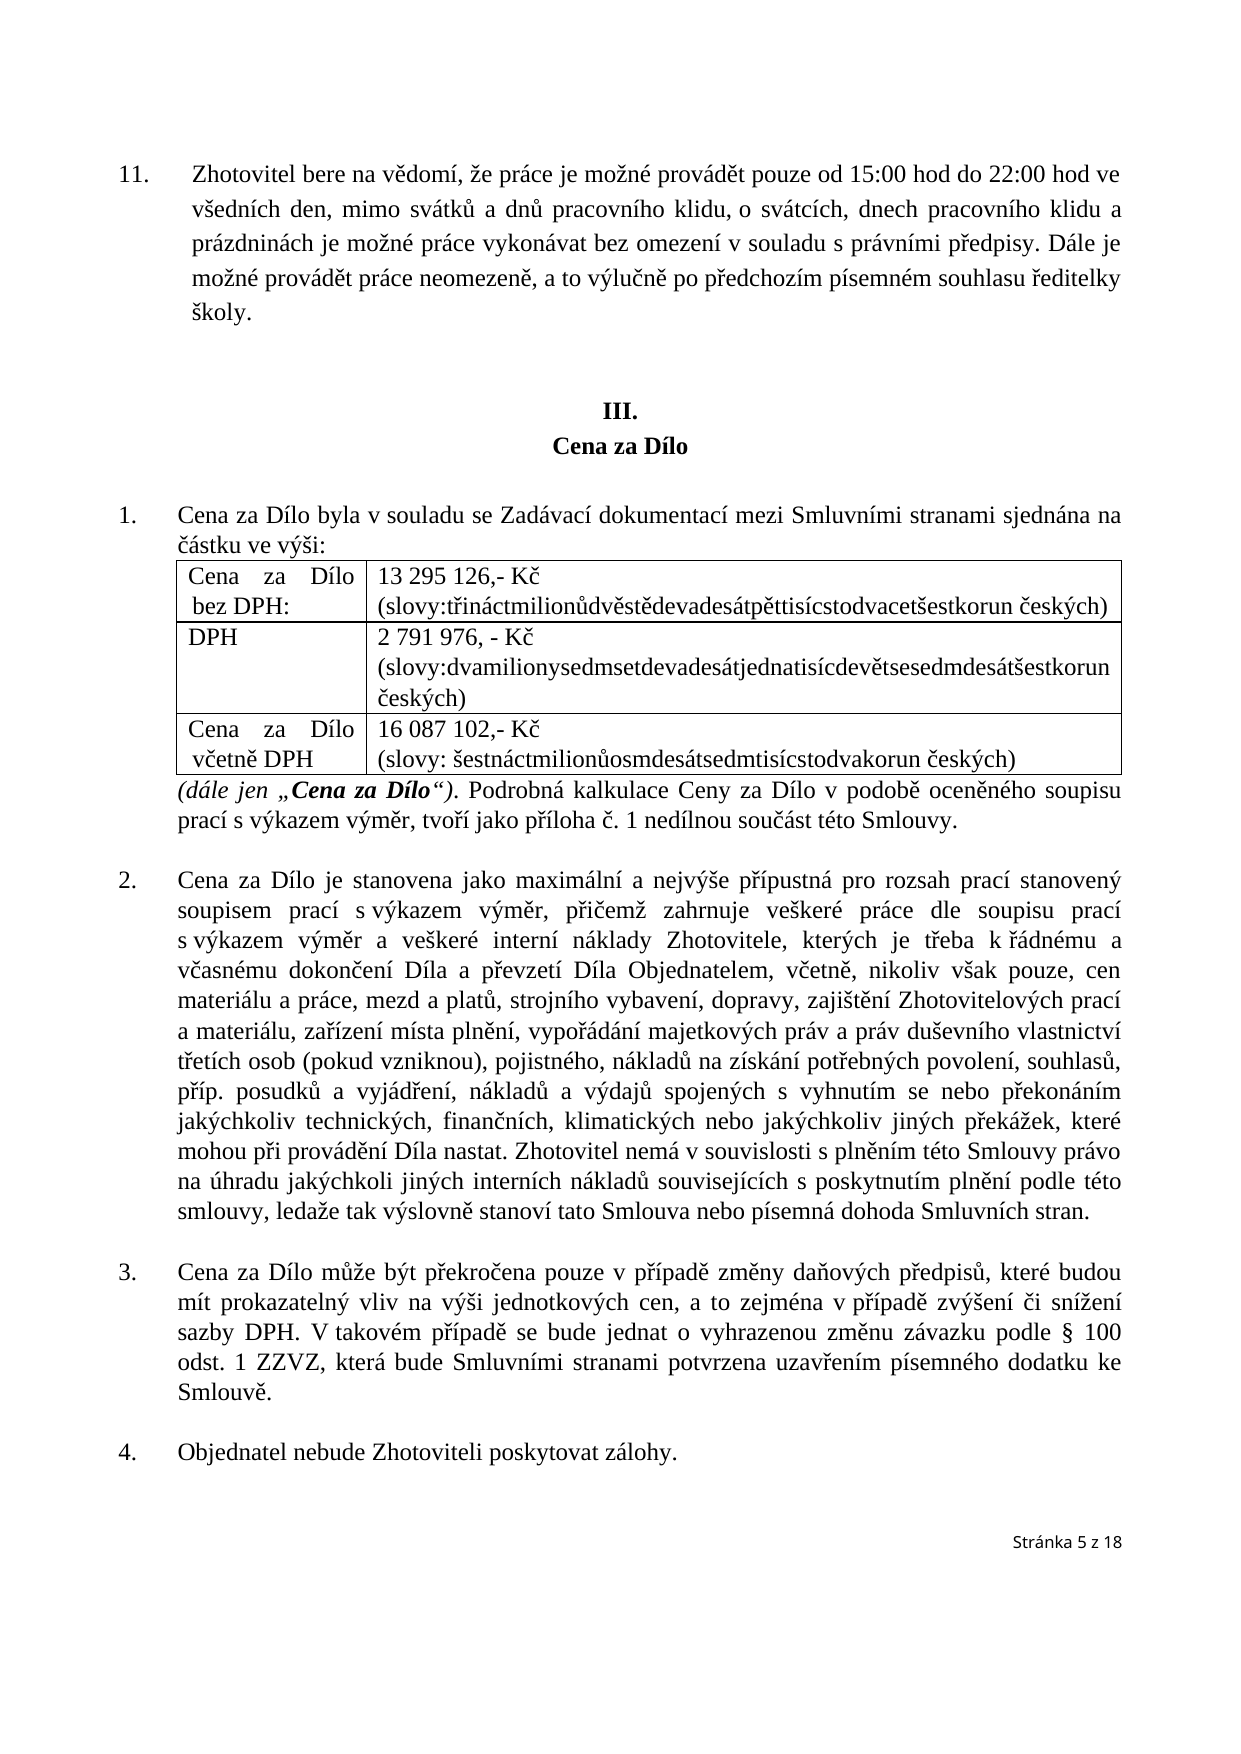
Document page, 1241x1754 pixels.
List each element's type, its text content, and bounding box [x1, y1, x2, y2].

list Cena za Dílo může být překročena pouze v případě změny daňových předpisů, které budou mít prokazatelný vliv na výši jednotkových cen, a to zejména v případě zvýšení či snížení sazby DPH. V takovém případě se bude jednat o vyhrazenou změnu závazku podle § 100 odst. 1 ZZVZ, která bude Smluvními stranami potvrzena uzavřením písemného dodatku ke Smlouvě. [118, 1257, 1122, 1406]
text (dále jen „Cena za Dílo“). Podrobná kalkulace Ceny za Dílo v podobě oceněného soupisu prací s výkazem výměr, tvoří jako příloha č. 1 nedílnou součást této Smlouvy. [177, 775, 1122, 834]
table_header Cena za Dílo bez DPH: [177, 561, 366, 621]
text III. [118, 396, 1122, 425]
table_header 13 295 126,- Kč (slovy:třináctmilionůdvěstědevadesátpěttisícstodvacetšestkorun českých) [367, 561, 1121, 621]
list Objednatel nebude Zhotoviteli poskytovat zálohy. [118, 1437, 1122, 1466]
table_cell 2 791 976, - Kč (slovy:dvamilionysedmsetdevadesátjednatisícdevětsesedmdesátšestkorun českých) [367, 623, 1121, 713]
list Cena za Dílo byla v souladu se Zadávací dokumentací mezi Smluvními stranami sjednána na částku ve výši: [118, 500, 1122, 559]
table_cell 16 087 102,- Kč (slovy: šestnáctmilionůosmdesátsedmtisícstodvakorun českých) [367, 714, 1121, 774]
text Cena za Dílo [118, 431, 1122, 460]
table_cell DPH [177, 623, 366, 713]
list Cena za Dílo je stanovena jako maximální a nejvýše přípustná pro rozsah prací stanovený soupisem prací s výkazem výměr, přičemž zahrnuje veškeré práce dle soupisu prací s výkazem výměr a veškeré interní náklady Zhotovitele, kterých je třeba k řádnému a včasnému dokončení Díla a převzetí Díla Objednatelem, včetně, nikoliv však pouze, cen materiálu a práce, mezd a platů, strojního vybavení, dopravy, zajištění Zhotovitelových prací a materiálu, zařízení místa plnění, vypořádání majetkových práv a práv duševního vlastnictví třetích osob (pokud vzniknou), pojistného, nákladů na získání potřebných povolení, souhlasů, příp. posudků a vyjádření, nákladů a výdajů spojených s vyhnutím se nebo překonáním jakýchkoliv technických, finančních, klimatických nebo jakýchkoliv jiných překážek, které mohou při provádění Díla nastat. Zhotovitel nemá v souvislosti s plněním této Smlouvy právo na úhradu jakýchkoli jiných interních nákladů souvisejících s poskytnutím plnění podle této smlouvy, ledaže tak výslovně stanoví tato Smlouva nebo písemná dohoda Smluvních stran. [118, 865, 1122, 1225]
table_cell Cena za Dílo včetně DPH [177, 714, 366, 774]
text 11. Zhotovitel bere na vědomí, že práce je možné provádět pouze od 15:00 hod do 22:00 hod ve všedních den, mimo svátků a dnů pracovního klidu, o svátcích, dnech pracovního klidu a prázdninách je možné práce vykonávat bez omezení v souladu s právními předpisy. Dále je možné provádět práce neomezeně, a to výlučně po předchozím písemném souhlasu ředitelky školy. [118, 159, 1122, 326]
